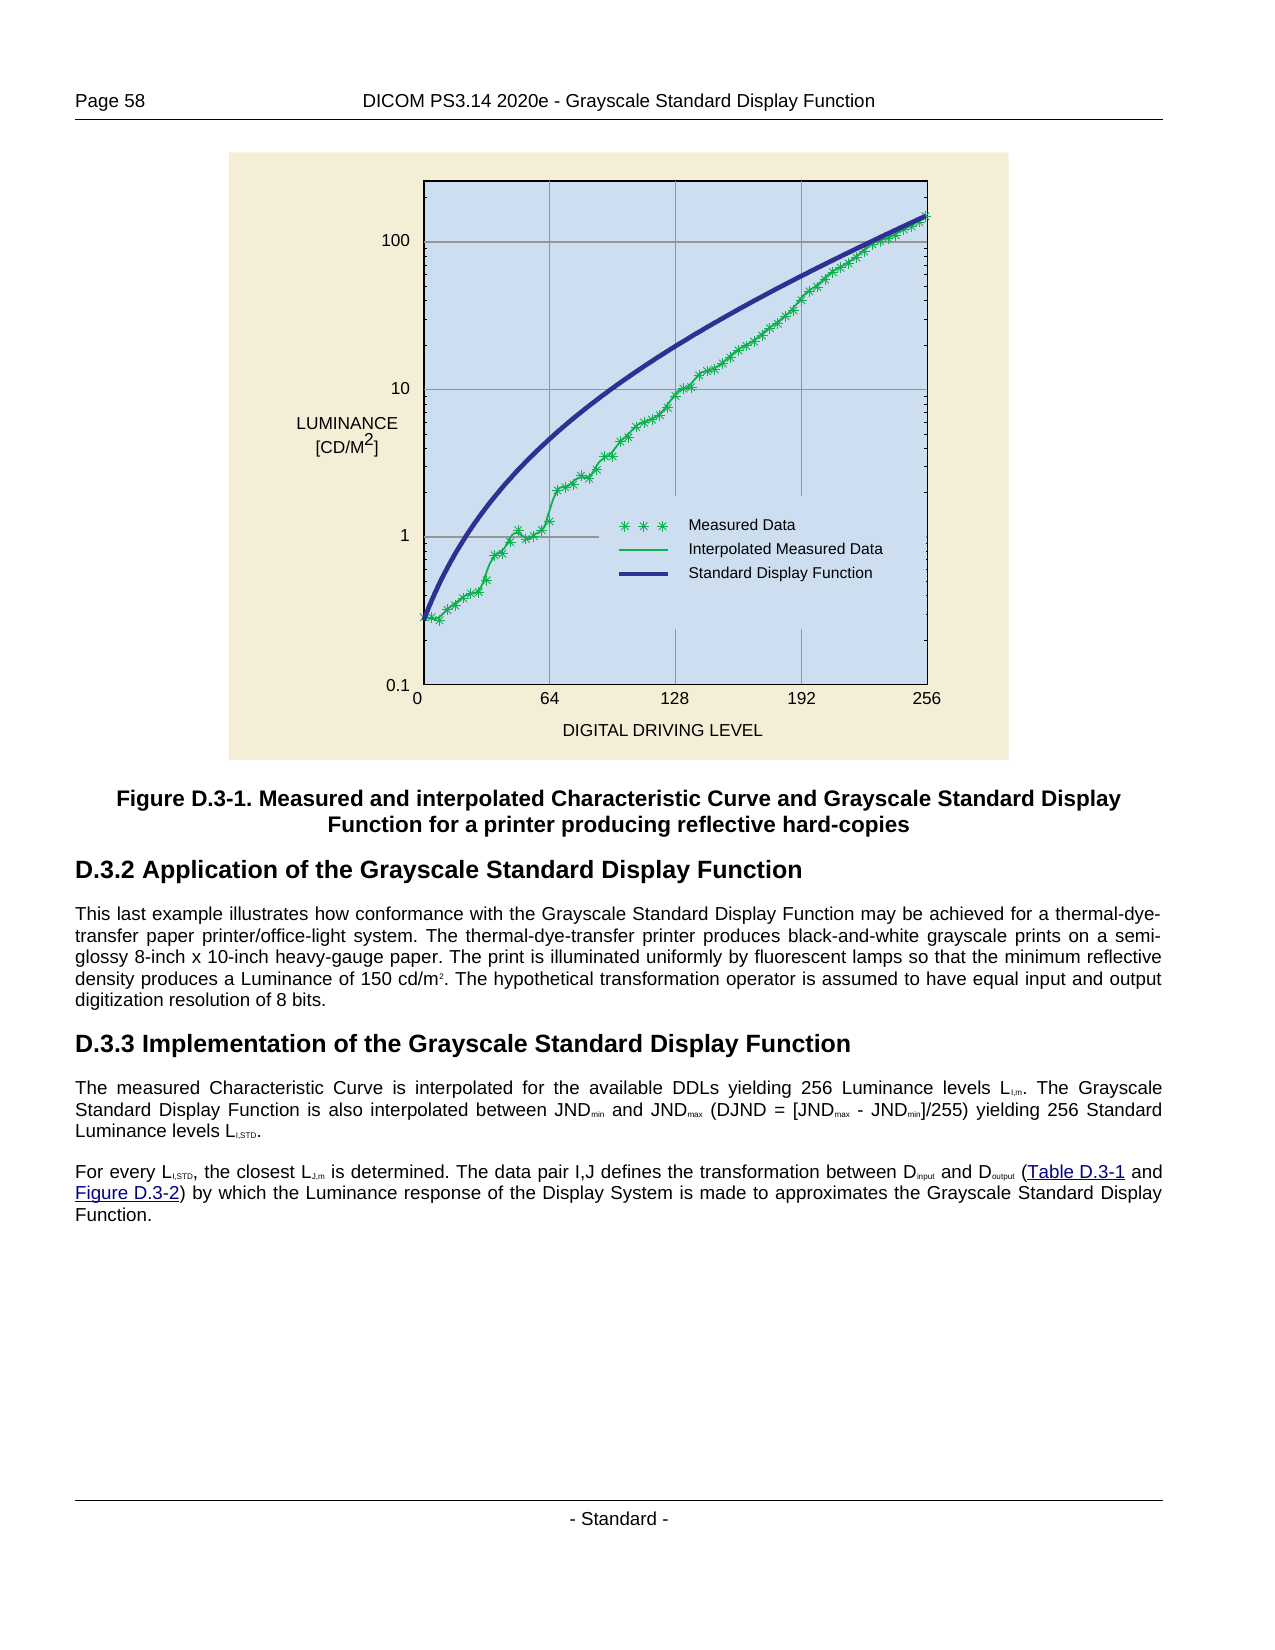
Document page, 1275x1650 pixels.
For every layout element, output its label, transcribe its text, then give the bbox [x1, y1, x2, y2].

text D.3.2 Application of the Grayscale Standard Display Function [75, 855, 1162, 884]
text For every LI,STD, the closest LJ,m is determined. The data pair I,J defines the transformation between Dinput and Doutput (Table D.3-1 and Figure D.3-2) by which the Luminance response of the Display System is made to approximates the Grayscale Standard Display Function. [75, 1160, 1162, 1225]
text The measured Characteristic Curve is interpolated for the available DDLs yielding 256 Luminance levels LI,m. The Grayscale Standard Display Function is also interpolated between JNDmin and JNDmax (DJND = [JNDmax - JNDmin]/255) yielding 256 Standard Luminance levels LI,STD. [75, 1077, 1162, 1142]
text D.3.3 Implementation of the Grayscale Standard Display Function [75, 1029, 1162, 1058]
text Figure D.3-1. Measured and interpolated Characteristic Curve and Grayscale Standard Display Function for a printer producing reflective hard-copies [75, 785, 1162, 837]
text This last example illustrates how conformance with the Grayscale Standard Display Function may be achieved for a thermal-dye-transfer paper printer/office-light system. The thermal-dye-transfer printer produces black-and-white grayscale prints on a semi-glossy 8-inch x 10-inch heavy-gauge paper. The print is illuminated uniformly by fluorescent lamps so that the minimum reflective density produces a Luminance of 150 cd/m2. The hypothetical transformation operator is assumed to have equal input and output digitization resolution of 8 bits. [75, 903, 1162, 1011]
